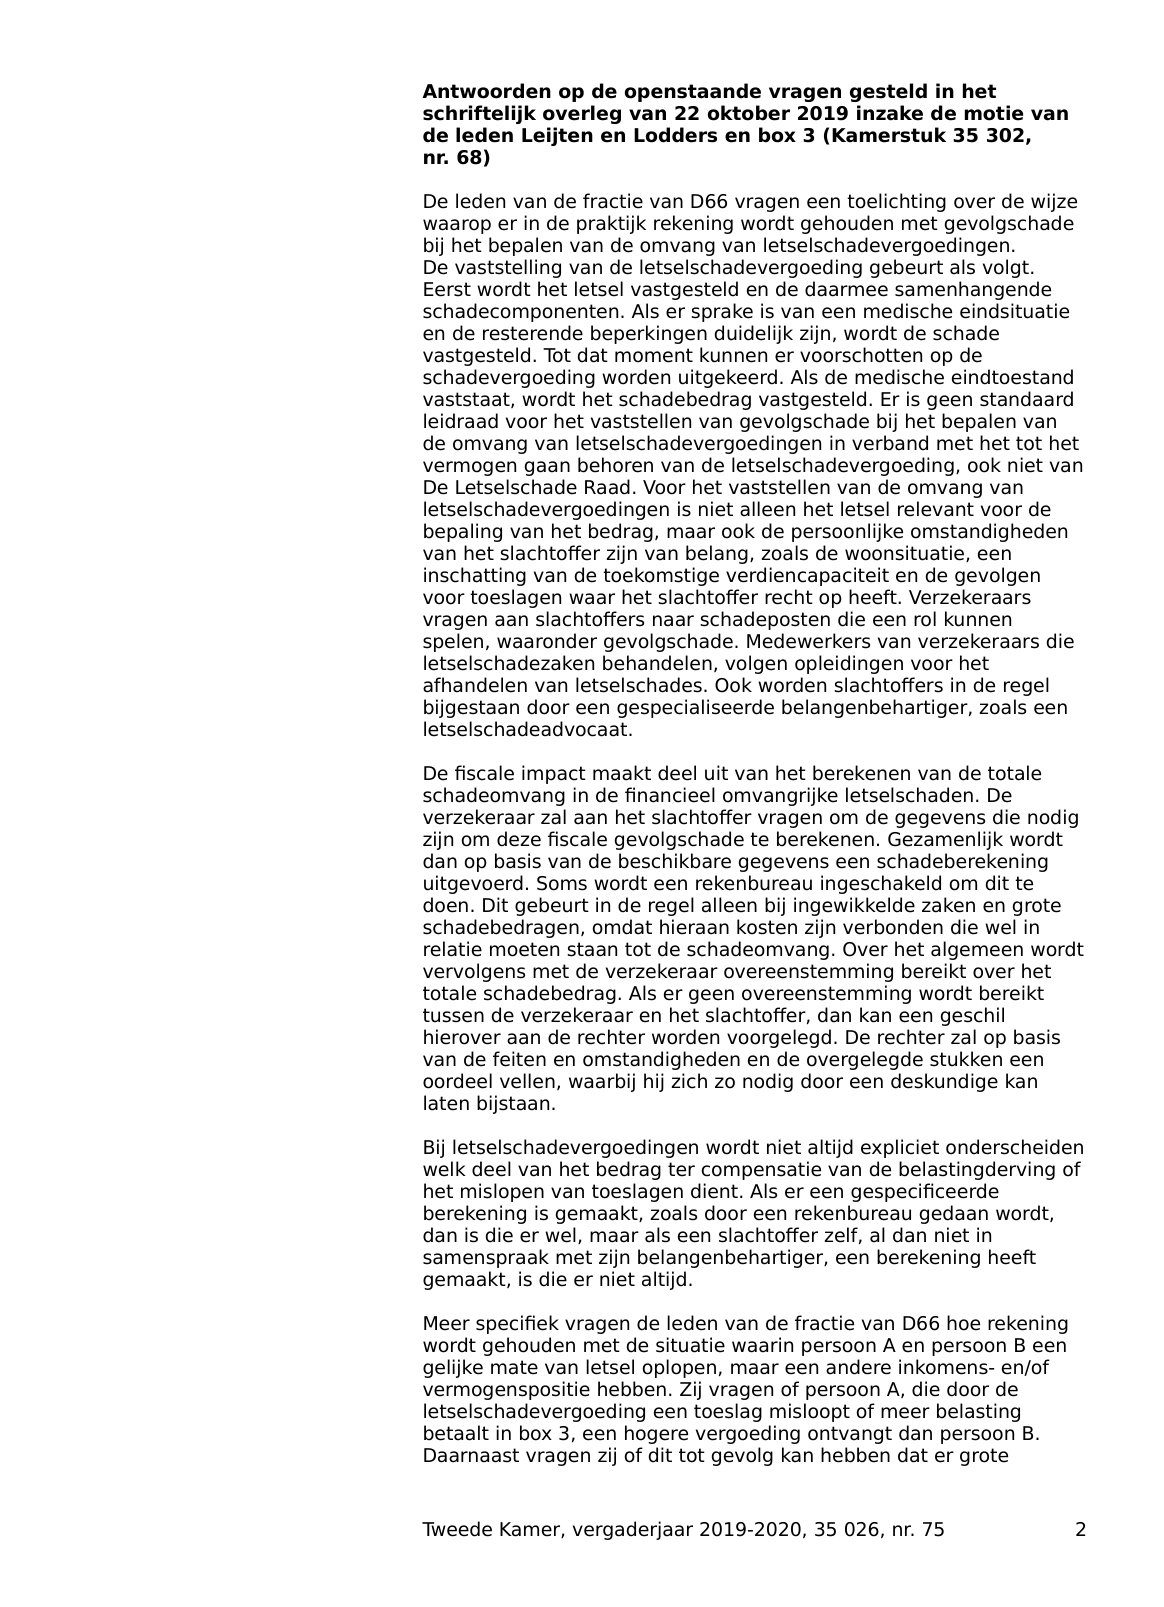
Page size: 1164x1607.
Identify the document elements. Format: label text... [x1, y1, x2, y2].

text De vaststelling van de letselschadevergoeding gebeurt als volgt. Eerst wordt het letsel vastgesteld en de daarmee samenhangende schadecomponenten. Als er sprake is van een medische eindsituatie en de resterende beperkingen duidelijk zijn, wordt de schade vastgesteld. Tot dat moment kunnen er voorschotten op de schadevergoeding worden uitgekeerd. Als de medische eindtoestand vaststaat, wordt het schadebedrag vastgesteld. Er is geen standaard leidraad voor het vaststellen van gevolgschade bij het bepalen van de omvang van letselschadevergoedingen in verband met het tot het vermogen gaan behoren van de letselschadevergoeding, ook niet van De Letselschade Raad. Voor het vaststellen van de omvang van letselschadevergoedingen is niet alleen het letsel relevant voor de bepaling van het bedrag, maar ook de persoonlijke omstandigheden van het slachtoffer zijn van belang, zoals de woonsituatie, een inschatting van de toekomstige verdiencapaciteit en de gevolgen voor toeslagen waar het slachtoffer recht op heeft. Verzekeraars vragen aan slachtoffers naar schadeposten die een rol kunnen spelen, waaronder gevolgschade. Medewerkers van verzekeraars die letselschadezaken behandelen, volgen opleidingen voor het afhandelen van letselschades. Ook worden slachtoffers in de regel bijgestaan door een gespecialiseerde belangenbehartiger, zoals een letselschadeadvocaat. [422, 257, 1087, 741]
text Bij letselschadevergoedingen wordt niet altijd expliciet onderscheiden welk deel van het bedrag ter compensatie van de belastingderving of het mislopen van toeslagen dient. Als er een gespecificeerde berekening is gemaakt, zoals door een rekenbureau gedaan wordt, dan is die er wel, maar als een slachtoffer zelf, al dan niet in samenspraak met zijn belangenbehartiger, een berekening heeft gemaakt, is die er niet altijd. [422, 1137, 1087, 1291]
text De leden van de fractie van D66 vragen een toelichting over de wijze waarop er in de praktijk rekening wordt gehouden met gevolgschade bij het bepalen van de omvang van letselschadevergoedingen. [422, 191, 1087, 257]
text Meer specifiek vragen de leden van de fractie van D66 hoe rekening wordt gehouden met de situatie waarin persoon A en persoon B een gelijke mate van letsel oplopen, maar een andere inkomens- en/of vermogenspositie hebben. Zij vragen of persoon A, die door de letselschadevergoeding een toeslag misloopt of meer belasting betaalt in box 3, een hogere vergoeding ontvangt dan persoon B. Daarnaast vragen zij of dit tot gevolg kan hebben dat er grote [422, 1313, 1087, 1467]
text De fiscale impact maakt deel uit van het berekenen van de totale schadeomvang in de financieel omvangrijke letselschaden. De verzekeraar zal aan het slachtoffer vragen om de gegevens die nodig zijn om deze fiscale gevolgschade te berekenen. Gezamenlijk wordt dan op basis van de beschikbare gegevens een schadeberekening uitgevoerd. Soms wordt een rekenbureau ingeschakeld om dit te doen. Dit gebeurt in de regel alleen bij ingewikkelde zaken en grote schadebedragen, omdat hieraan kosten zijn verbonden die wel in relatie moeten staan tot de schadeomvang. Over het algemeen wordt vervolgens met de verzekeraar overeenstemming bereikt over het totale schadebedrag. Als er geen overeenstemming wordt bereikt tussen de verzekeraar en het slachtoffer, dan kan een geschil hierover aan de rechter worden voorgelegd. De rechter zal op basis van de feiten en omstandigheden en de overgelegde stukken een oordeel vellen, waarbij hij zich zo nodig door een deskundige kan laten bijstaan. [422, 763, 1087, 1115]
subtitle Antwoorden op de openstaande vragen gesteld in het schriftelijk overleg van 22 oktober 2019 inzake de motie van de leden Leijten en Lodders en box 3 (Kamerstuk 35 302, nr. 68) [422, 81, 1087, 169]
